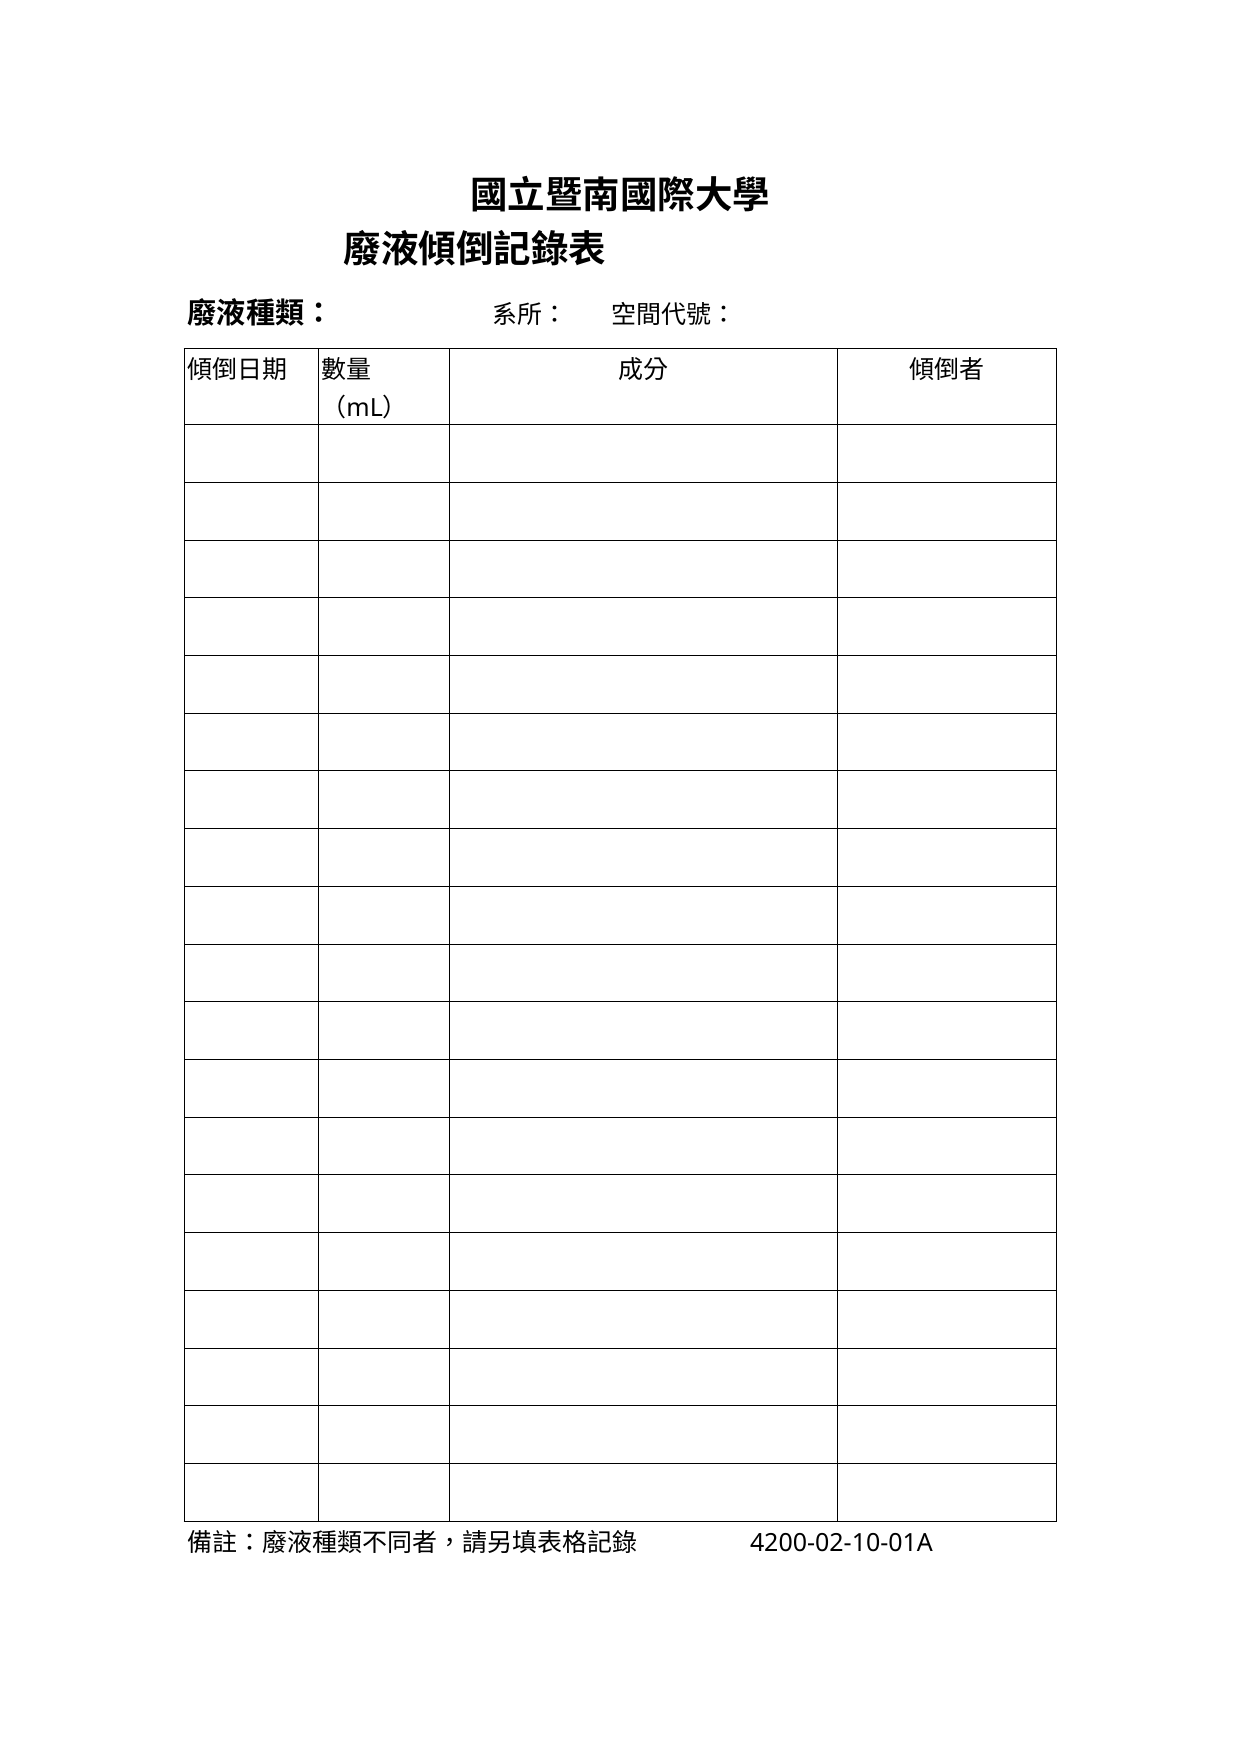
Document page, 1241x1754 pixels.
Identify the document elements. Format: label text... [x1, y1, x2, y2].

table_cell [185, 1233, 318, 1290]
table_cell [319, 1002, 449, 1059]
table_cell [185, 1175, 318, 1232]
table_cell [319, 1175, 449, 1232]
table_cell [319, 887, 449, 943]
table_cell [319, 541, 449, 597]
text 國立暨南國際大學 [187, 164, 1053, 219]
table_cell [319, 1349, 449, 1405]
table_cell [838, 714, 1056, 770]
table_cell [838, 1233, 1056, 1290]
table_cell [185, 829, 318, 886]
table_cell [450, 656, 837, 713]
table_cell [838, 1002, 1056, 1059]
table_cell [838, 887, 1056, 943]
table_cell [450, 1291, 837, 1347]
table_cell [450, 714, 837, 770]
table_cell [185, 1349, 318, 1405]
table_cell [185, 714, 318, 770]
table_cell [319, 945, 449, 1001]
table_cell [319, 483, 449, 539]
table_cell [185, 887, 318, 943]
table_cell [319, 1464, 449, 1521]
table_cell [838, 1060, 1056, 1117]
table_cell [838, 1291, 1056, 1347]
table_cell [185, 483, 318, 539]
text 廢液傾倒記錄表 [187, 219, 1053, 273]
table_cell [450, 1464, 837, 1521]
table_cell [450, 887, 837, 943]
table_cell [450, 1349, 837, 1405]
table_cell [838, 829, 1056, 886]
table_cell [185, 598, 318, 655]
table_cell [838, 598, 1056, 655]
table_cell [185, 1002, 318, 1059]
table_header 傾倒日期 [185, 349, 318, 424]
text 備註：廢液種類不同者，請另填表格記錄 4200-02-10-01A [187, 1522, 1053, 1559]
table_cell [185, 541, 318, 597]
table_cell [319, 656, 449, 713]
table_cell [838, 1175, 1056, 1232]
table_cell [838, 771, 1056, 828]
table_cell [838, 541, 1056, 597]
table_cell [450, 483, 837, 539]
table_cell [450, 1002, 837, 1059]
table_cell [838, 656, 1056, 713]
table_cell [450, 1406, 837, 1463]
table_cell [319, 1118, 449, 1174]
table_cell [319, 425, 449, 482]
table_cell [319, 771, 449, 828]
table_cell [450, 598, 837, 655]
table_header 數量（mL） [319, 349, 449, 424]
table_cell [185, 1060, 318, 1117]
table_cell [450, 1175, 837, 1232]
table_cell [450, 425, 837, 482]
table_header 成分 [450, 349, 837, 424]
table_cell [185, 1118, 318, 1174]
table_cell [450, 541, 837, 597]
table_cell [185, 945, 318, 1001]
table_cell [450, 1233, 837, 1290]
table_cell [450, 1118, 837, 1174]
table_cell [319, 1060, 449, 1117]
table_cell [838, 483, 1056, 539]
table_cell [319, 1233, 449, 1290]
table_cell [838, 1464, 1056, 1521]
table_cell [319, 829, 449, 886]
table_cell [838, 425, 1056, 482]
table_cell [319, 1406, 449, 1463]
table_cell [185, 771, 318, 828]
table_cell [185, 1406, 318, 1463]
table_cell [838, 1349, 1056, 1405]
table_cell [319, 1291, 449, 1347]
table_cell [450, 1060, 837, 1117]
table_cell [185, 1291, 318, 1347]
table_cell [450, 829, 837, 886]
table_cell [185, 1464, 318, 1521]
table_header 傾倒者 [838, 349, 1056, 424]
table_cell [450, 945, 837, 1001]
table_cell [185, 425, 318, 482]
table_cell [185, 656, 318, 713]
text 廢液種類： 系所： 空間代號： [187, 273, 1053, 348]
table_cell [838, 1118, 1056, 1174]
table_cell [319, 598, 449, 655]
table_cell [319, 714, 449, 770]
table_cell [450, 771, 837, 828]
table_cell [838, 945, 1056, 1001]
table_cell [838, 1406, 1056, 1463]
